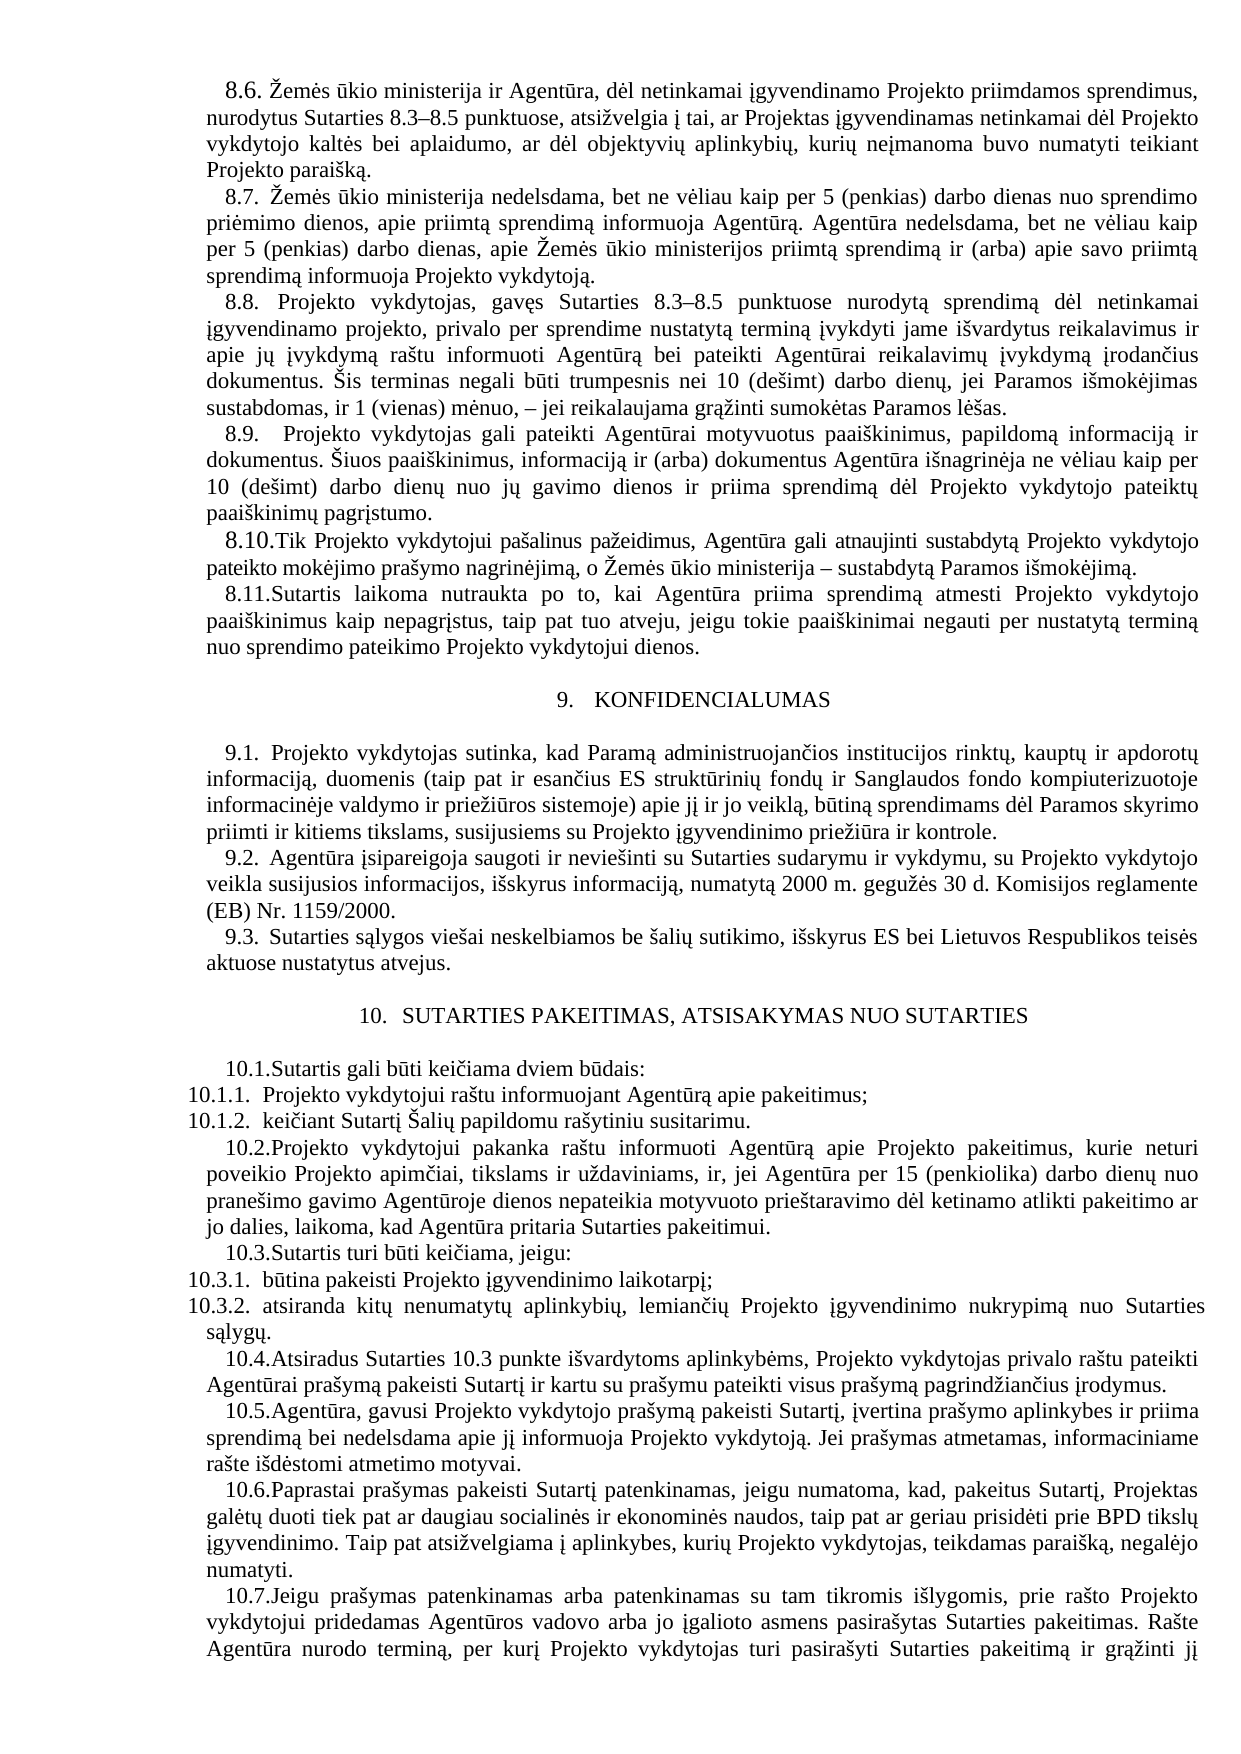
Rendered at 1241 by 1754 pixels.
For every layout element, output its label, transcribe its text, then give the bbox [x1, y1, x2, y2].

list Projekto vykdytojas gali pateikti Agentūrai motyvuotus paaiškinimus, papildomą informaciją ir dokumentus. Šiuos paaiškinimus, informaciją ir (arba) dokumentus Agentūra išnagrinėja ne vėliau kaip per 10 (dešimt) darbo dienų nuo jų gavimo dienos ir priima sprendimą dėl Projekto vykdytojo pateiktų paaiškinimų pagrįstumo. [169, 420, 1200, 525]
list Žemės ūkio ministerija ir Agentūra, dėl netinkamai įgyvendinamo Projekto priimdamos sprendimus, nurodytus Sutarties 8.3–8.5 punktuose, atsižvelgia į tai, ar Projektas įgyvendinamas netinkamai dėl Projekto vykdytojo kaltės bei aplaidumo, ar dėl objektyvių aplinkybių, kurių neįmanoma buvo numatyti teikiant Projekto paraišką. [169, 75, 1200, 183]
list Sutartis turi būti keičiama, jeigu: [169, 1239, 1200, 1266]
list Tik Projekto vykdytojui pašalinus pažeidimus, Agentūra gali atnaujinti sustabdytą Projekto vykdytojo pateikto mokėjimo prašymo nagrinėjimą, o Žemės ūkio ministerija – sustabdytą Paramos išmokėjimą. [169, 525, 1200, 581]
list Projekto vykdytojui raštu informuojant Agentūrą apie pakeitimus; [131, 1081, 1200, 1108]
list Agentūra, gavusi Projekto vykdytojo prašymą pakeisti Sutartį, įvertina prašymo aplinkybes ir priima sprendimą bei nedelsdama apie jį informuoja Projekto vykdytoją. Jei prašymas atmetamas, informaciniame rašte išdėstomi atmetimo motyvai. [169, 1397, 1200, 1477]
list atsiranda kitų nenumatytų aplinkybių, lemiančių Projekto įgyvendinimo nukrypimą nuo Sutarties sąlygų. [131, 1292, 1206, 1345]
list Paprastai prašymas pakeisti Sutartį patenkinamas, jeigu numatoma, kad, pakeitus Sutartį, Projektas galėtų duoti tiek pat ar daugiau socialinės ir ekonominės naudos, taip pat ar geriau prisidėti prie BPD tikslų įgyvendinimo. Taip pat atsižvelgiama į aplinkybes, kurių Projekto vykdytojas, teikdamas paraišką, negalėjo numatyti. [169, 1477, 1200, 1582]
list Žemės ūkio ministerija nedelsdama, bet ne vėliau kaip per 5 (penkias) darbo dienas nuo sprendimo priėmimo dienos, apie priimtą sprendimą informuoja Agentūrą. Agentūra nedelsdama, bet ne vėliau kaip per 5 (penkias) darbo dienas, apie Žemės ūkio ministerijos priimtą sprendimą ir (arba) apie savo priimtą sprendimą informuoja Projekto vykdytoją. [169, 183, 1200, 288]
list KONFIDENCIALUMAS [131, 686, 1200, 712]
list Agentūra įsipareigoja saugoti ir neviešinti su Sutarties sudarymu ir vykdymu, su Projekto vykdytojo veikla susijusios informacijos, išskyrus informaciją, numatytą 2000 m. gegužės 30 d. Komisijos reglamente (EB) Nr. 1159/2000. [169, 844, 1200, 923]
list Projekto vykdytojas, gavęs Sutarties 8.3–8.5 punktuose nurodytą sprendimą dėl netinkamai įgyvendinamo projekto, privalo per sprendime nustatytą terminą įvykdyti jame išvardytus reikalavimus ir apie jų įvykdymą raštu informuoti Agentūrą bei pateikti Agentūrai reikalavimų įvykdymą įrodančius dokumentus. Šis terminas negali būti trumpesnis nei 10 (dešimt) darbo dienų, jei Paramos išmokėjimas sustabdomas, ir 1 (vienas) mėnuo, – jei reikalaujama grąžinti sumokėtas Paramos lėšas. [169, 288, 1200, 420]
list keičiant Sutartį Šalių papildomu rašytiniu susitarimu. [131, 1108, 1200, 1134]
list Sutartis laikoma nutraukta po to, kai Agentūra priima sprendimą atmesti Projekto vykdytojo paaiškinimus kaip nepagrįstus, taip pat tuo atveju, jeigu tokie paaiškinimai negauti per nustatytą terminą nuo sprendimo pateikimo Projekto vykdytojui dienos. [169, 581, 1200, 659]
list Sutarties sąlygos viešai neskelbiamos be šalių sutikimo, išskyrus ES bei Lietuvos Respublikos teisės aktuose nustatytus atvejus. [169, 923, 1200, 976]
list Projekto vykdytojas sutinka, kad Paramą administruojančios institucijos rinktų, kauptų ir apdorotų informaciją, duomenis (taip pat ir esančius ES struktūrinių fondų ir Sanglaudos fondo kompiuterizuotoje informacinėje valdymo ir priežiūros sistemoje) apie jį ir jo veiklą, būtiną sprendimams dėl Paramos skyrimo priimti ir kitiems tikslams, susijusiems su Projekto įgyvendinimo priežiūra ir kontrole. [169, 739, 1200, 844]
list SUTARTIES PAKEITIMAS, ATSISAKYMAS NUO SUTARTIES [131, 1002, 1200, 1028]
list Jeigu prašymas patenkinamas arba patenkinamas su tam tikromis išlygomis, prie rašto Projekto vykdytojui pridedamas Agentūros vadovo arba jo įgalioto asmens pasirašytas Sutarties pakeitimas. Rašte Agentūra nurodo terminą, per kurį Projekto vykdytojas turi pasirašyti Sutarties pakeitimą ir grąžinti jį [169, 1582, 1200, 1661]
list Projekto vykdytojui pakanka raštu informuoti Agentūrą apie Projekto pakeitimus, kurie neturi poveikio Projekto apimčiai, tikslams ir uždaviniams, ir, jei Agentūra per 15 (penkiolika) darbo dienų nuo pranešimo gavimo Agentūroje dienos nepateikia motyvuoto prieštaravimo dėl ketinamo atlikti pakeitimo ar jo dalies, laikoma, kad Agentūra pritaria Sutarties pakeitimui. [169, 1134, 1200, 1239]
list Atsiradus Sutarties 10.3 punkte išvardytoms aplinkybėms, Projekto vykdytojas privalo raštu pateikti Agentūrai prašymą pakeisti Sutartį ir kartu su prašymu pateikti visus prašymą pagrindžiančius įrodymus. [169, 1345, 1200, 1397]
list būtina pakeisti Projekto įgyvendinimo laikotarpį; [131, 1266, 1200, 1292]
list Sutartis gali būti keičiama dviem būdais: [169, 1055, 1200, 1081]
